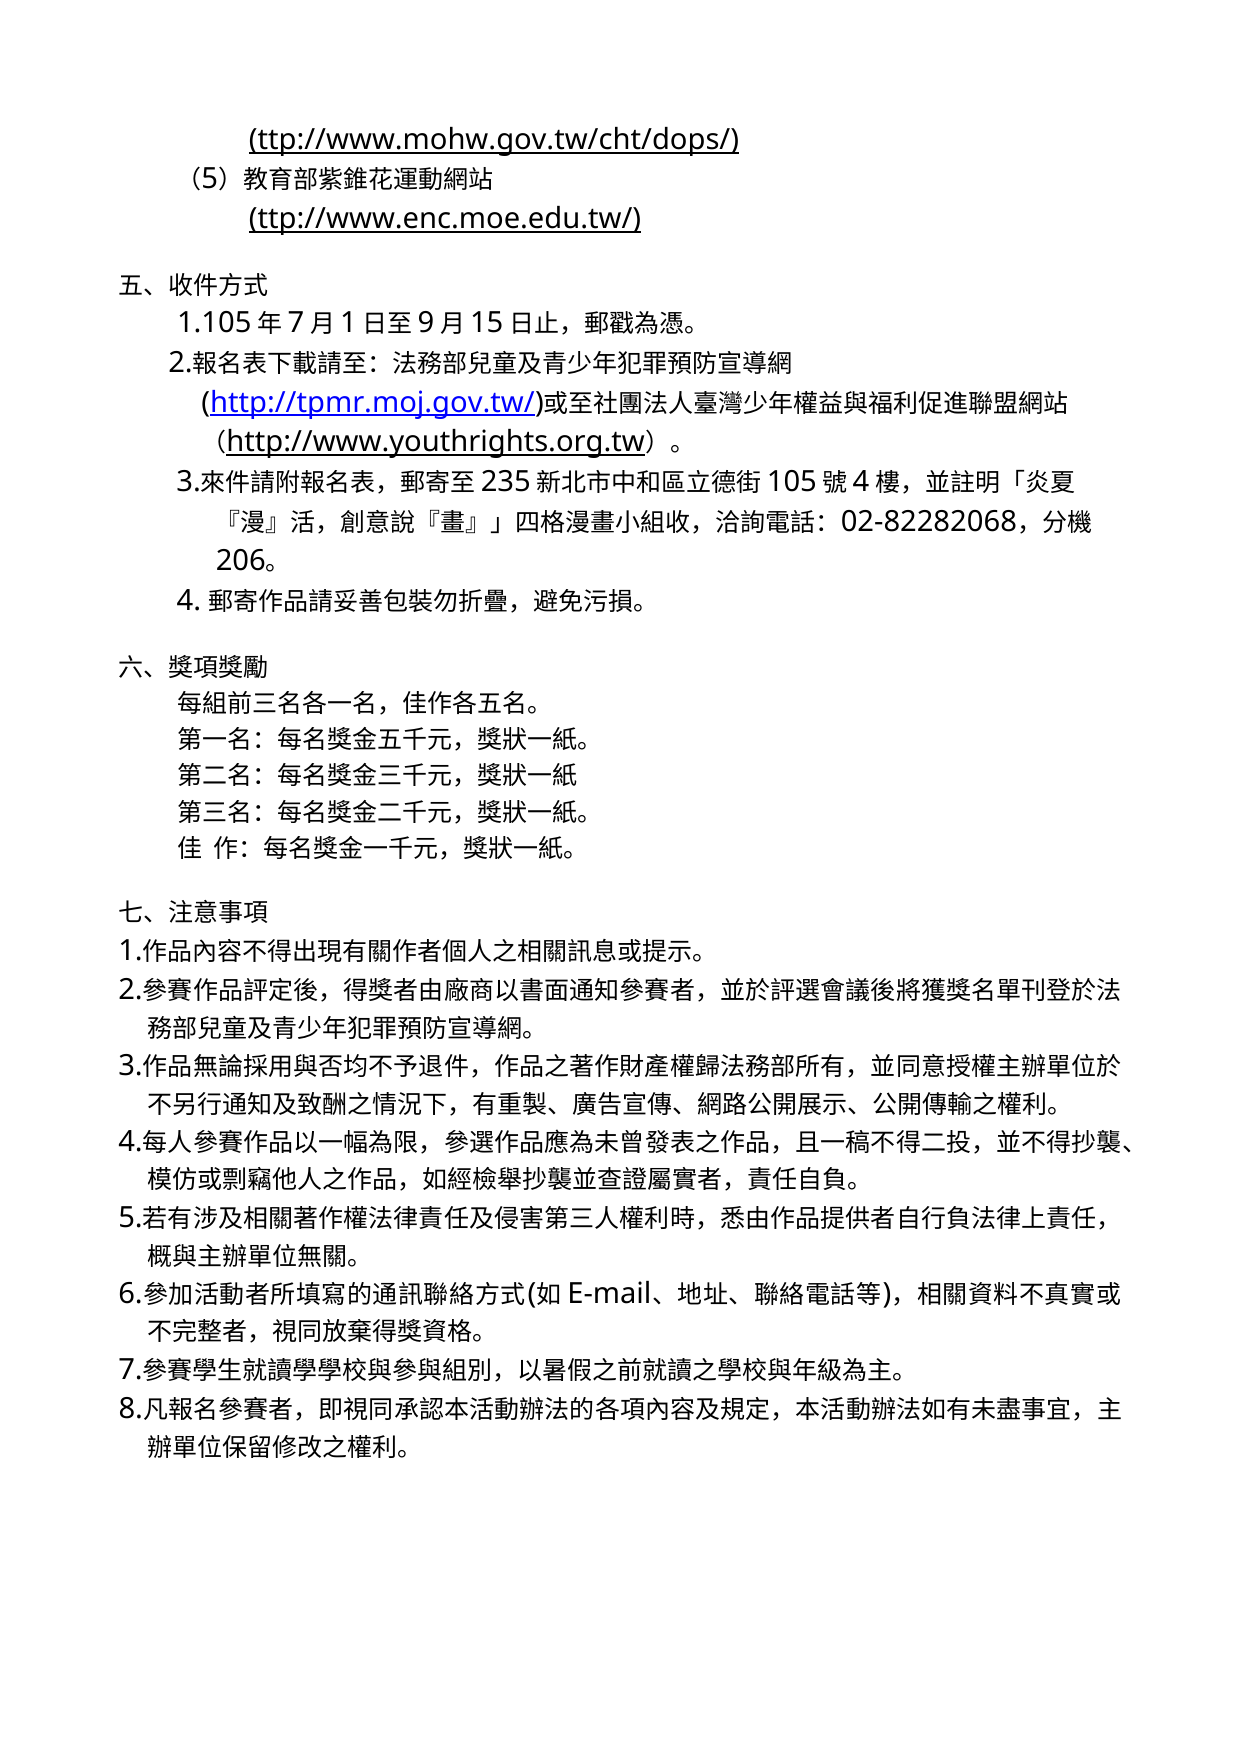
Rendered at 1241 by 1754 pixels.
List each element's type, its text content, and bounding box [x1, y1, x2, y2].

text 5.若有涉及相關著作權法律責任及侵害第三人權利時，悉由作品提供者自行負法律上責任，概與主辦單位無關。 [118, 1196, 1122, 1272]
text 6.參加活動者所填寫的通訊聯絡方式(如E-mail、地址、聯絡電話等)，相關資料不真實或不完整者，視同放棄得獎資格。 [118, 1272, 1122, 1348]
text 8.凡報名參賽者，即視同承認本活動辦法的各項內容及規定，本活動辦法如有未盡事宜，主辦單位保留修改之權利。 [118, 1388, 1122, 1464]
text 第二名：每名獎金三千元，獎狀一紙 [177, 756, 1122, 792]
text (ttp://www.enc.moe.edu.tw/) [249, 197, 1122, 237]
text 第一名：每名獎金五千元，獎狀一紙。 [177, 719, 1122, 756]
text 每組前三名各一名，佳作各五名。 [177, 683, 1122, 719]
text 4.每人參賽作品以一幅為限，參選作品應為未曾發表之作品，且一稿不得二投，並不得抄襲、模仿或剽竊他人之作品，如經檢舉抄襲並查證屬實者，責任自負。 [118, 1120, 1122, 1196]
text 2.參賽作品評定後，得獎者由廠商以書面通知參賽者，並於評選會議後將獲獎名單刊登於法務部兒童及青少年犯罪預防宣導網。 [118, 968, 1122, 1044]
text 3.作品無論採用與否均不予退件，作品之著作財產權歸法務部所有，並同意授權主辦單位於不另行通知及致酬之情況下，有重製、廣告宣傳、網路公開展示、公開傳輸之權利。 [118, 1044, 1122, 1120]
text 五、收件方式 [118, 265, 1122, 301]
text 1.105年7月1日至9月15日止，郵戳為憑。 [177, 301, 1122, 341]
text 六、獎項獎勵 [118, 647, 1122, 683]
text 佳 作：每名獎金一千元，獎狀一紙。 [177, 828, 1122, 864]
text （5）教育部紫錐花運動網站 [176, 158, 1122, 197]
text 3.來件請附報名表，郵寄至235新北市中和區立德街105號4樓，並註明「炎夏『漫』活，創意說『畫』」四格漫畫小組收，洽詢電話：02-82282068，分機206。 [176, 460, 1122, 579]
text 4. 郵寄作品請妥善包裝勿折疊，避免污損。 [118, 579, 1122, 619]
text 7.參賽學生就讀學學校與參與組別，以暑假之前就讀之學校與年級為主。 [118, 1348, 1122, 1388]
text 七、注意事項 [118, 892, 1122, 929]
text (ttp://www.mohw.gov.tw/cht/dops/) [249, 118, 1122, 158]
text 1.作品內容不得出現有關作者個人之相關訊息或提示。 [118, 929, 1122, 968]
text 2.報名表下載請至：法務部兒童及青少年犯罪預防宣導網(http://tpmr.moj.gov.tw/)或至社團法人臺灣少年權益與福利促進聯盟網站（http://www.youthrights.org.tw）。 [118, 341, 1122, 460]
text 第三名：每名獎金二千元，獎狀一紙。 [177, 792, 1122, 828]
